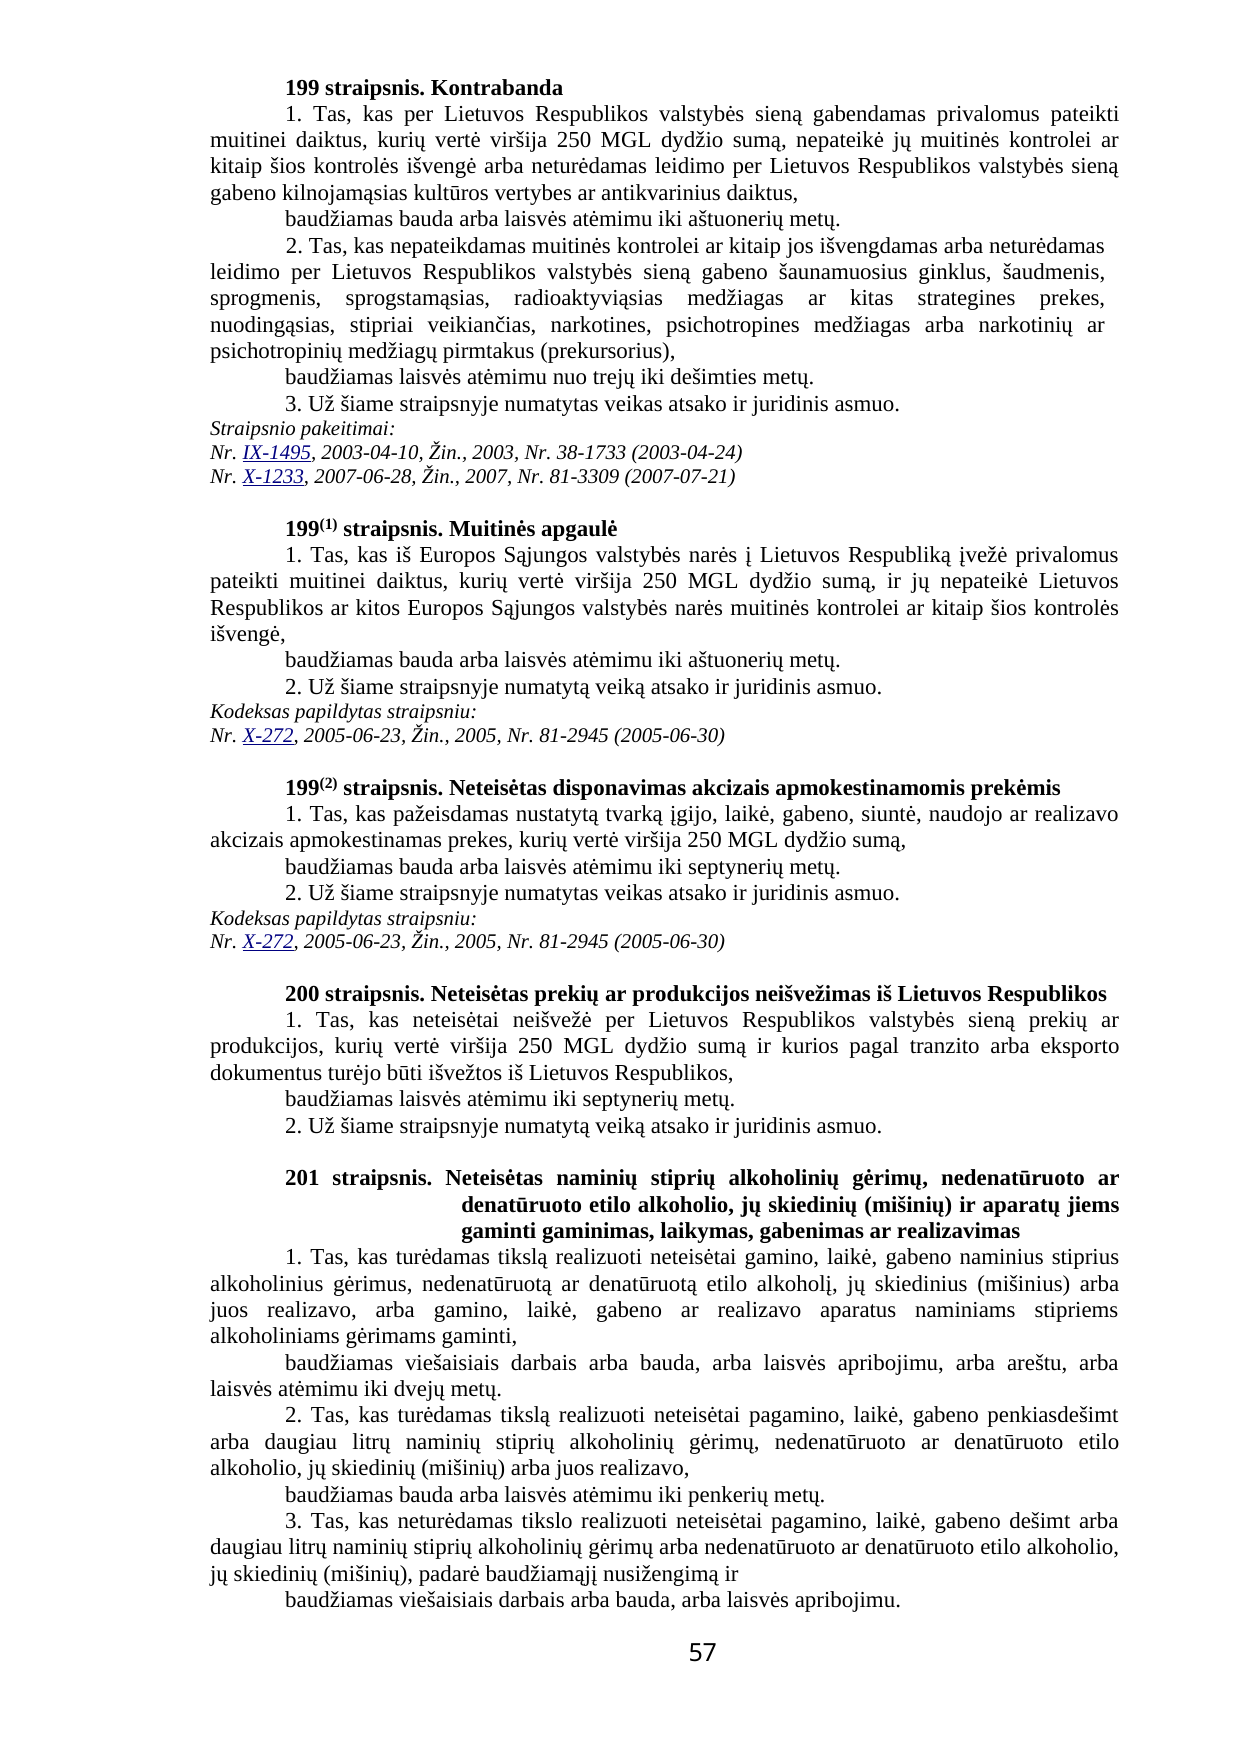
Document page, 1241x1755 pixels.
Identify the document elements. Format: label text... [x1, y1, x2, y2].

text 2. Tas, kas turėdamas tikslą realizuoti neteisėtai pagamino, laikė, gabeno penkiasdešimt arba daugiau litrų naminių stiprių alkoholinių gėrimų, nedenatūruoto ar denatūruoto etilo alkoholio, jų skiedinių (mišinių) arba juos realizavo, [210, 1402, 1120, 1481]
text baudžiamas bauda arba laisvės atėmimu iki septynerių metų. [210, 853, 1120, 879]
text baudžiamas bauda arba laisvės atėmimu iki penkerių metų. [210, 1481, 1120, 1507]
text baudžiamas viešaisiais darbais arba bauda, arba laisvės apribojimu, arba areštu, arba laisvės atėmimu iki dvejų metų. [210, 1349, 1120, 1402]
text baudžiamas viešaisiais darbais arba bauda, arba laisvės apribojimu. [210, 1586, 1120, 1612]
text Nr. X-1233, 2007-06-28, Žin., 2007, Nr. 81-3309 (2007-07-21) [210, 464, 1120, 488]
text 1. Tas, kas per Lietuvos Respublikos valstybės sieną gabendamas privalomus pateikti muitinei daiktus, kurių vertė viršija 250 MGL dydžio sumą, nepateikė jų muitinės kontrolei ar kitaip šios kontrolės išvengė arba neturėdamas leidimo per Lietuvos Respublikos valstybės sieną gabeno kilnojamąsias kultūros vertybes ar antikvarinius daiktus, [210, 100, 1120, 205]
text 199(2) straipsnis. Neteisėtas disponavimas akcizais apmokestinamomis prekėmis [285, 774, 1120, 800]
text 3. Už šiame straipsnyje numatytas veikas atsako ir juridinis asmuo. [210, 390, 1120, 416]
text baudžiamas bauda arba laisvės atėmimu iki aštuonerių metų. [210, 646, 1120, 673]
text 2. Už šiame straipsnyje numatytą veiką atsako ir juridinis asmuo. [210, 673, 1120, 699]
text 200 straipsnis. Neteisėtas prekių ar produkcijos neišvežimas iš Lietuvos Respublikos [285, 980, 1120, 1006]
text Kodeksas papildytas straipsniu: [210, 699, 1120, 723]
text 2. Už šiame straipsnyje numatytas veikas atsako ir juridinis asmuo. [210, 879, 1120, 905]
text 1. Tas, kas turėdamas tikslą realizuoti neteisėtai gamino, laikė, gabeno naminius stiprius alkoholinius gėrimus, nedenatūruotą ar denatūruotą etilo alkoholį, jų skiedinius (mišinius) arba juos realizavo, arba gamino, laikė, gabeno ar realizavo aparatus naminiams stipriems alkoholiniams gėrimams gaminti, [210, 1243, 1120, 1349]
text Nr. X-272, 2005-06-23, Žin., 2005, Nr. 81-2945 (2005-06-30) [210, 929, 1120, 953]
text 2. Tas, kas nepateikdamas muitinės kontrolei ar kitaip jos išvengdamas arba neturėdamas leidimo per Lietuvos Respublikos valstybės sieną gabeno šaunamuosius ginklus, šaudmenis, sprogmenis, sprogstamąsias, radioaktyviąsias medžiagas ar kitas strategines prekes, nuodingąsias, stipriai veikiančias, narkotines, psichotropines medžiagas arba narkotinių ar psichotropinių medžiagų pirmtakus (prekursorius), [210, 232, 1106, 363]
text baudžiamas laisvės atėmimu nuo trejų iki dešimties metų. [210, 363, 1120, 390]
text Kodeksas papildytas straipsniu: [210, 905, 1120, 929]
text baudžiamas bauda arba laisvės atėmimu iki aštuonerių metų. [210, 205, 1120, 232]
text Nr. X-272, 2005-06-23, Žin., 2005, Nr. 81-2945 (2005-06-30) [210, 723, 1120, 747]
text 199 straipsnis. Kontrabanda [210, 73, 1120, 100]
text Nr. IX-1495, 2003-04-10, Žin., 2003, Nr. 38-1733 (2003-04-24) [210, 440, 1120, 464]
text 2. Už šiame straipsnyje numatytą veiką atsako ir juridinis asmuo. [210, 1112, 1120, 1138]
text 201 straipsnis. Neteisėtas naminių stiprių alkoholinių gėrimų, nedenatūruoto ar denatūruoto etilo alkoholio, jų skiedinių (mišinių) ir aparatų jiems gaminti gaminimas, laikymas, gabenimas ar realizavimas [285, 1164, 1120, 1243]
text 3. Tas, kas neturėdamas tikslo realizuoti neteisėtai pagamino, laikė, gabeno dešimt arba daugiau litrų naminių stiprių alkoholinių gėrimų arba nedenatūruoto ar denatūruoto etilo alkoholio, jų skiedinių (mišinių), padarė baudžiamąjį nusižengimą ir [210, 1507, 1120, 1586]
text 1. Tas, kas neteisėtai neišvežė per Lietuvos Respublikos valstybės sieną prekių ar produkcijos, kurių vertė viršija 250 MGL dydžio sumą ir kurios pagal tranzito arba eksporto dokumentus turėjo būti išvežtos iš Lietuvos Respublikos, [210, 1006, 1120, 1085]
text baudžiamas laisvės atėmimu iki septynerių metų. [210, 1085, 1120, 1112]
text 199(1) straipsnis. Muitinės apgaulė [210, 515, 1120, 541]
text Straipsnio pakeitimai: [210, 416, 1120, 440]
text 1. Tas, kas iš Europos Sąjungos valstybės narės į Lietuvos Respubliką įvežė privalomus pateikti muitinei daiktus, kurių vertė viršija 250 MGL dydžio sumą, ir jų nepateikė Lietuvos Respublikos ar kitos Europos Sąjungos valstybės narės muitinės kontrolei ar kitaip šios kontrolės išvengė, [210, 541, 1120, 646]
text 1. Tas, kas pažeisdamas nustatytą tvarką įgijo, laikė, gabeno, siuntė, naudojo ar realizavo akcizais apmokestinamas prekes, kurių vertė viršija 250 MGL dydžio sumą, [210, 800, 1120, 853]
